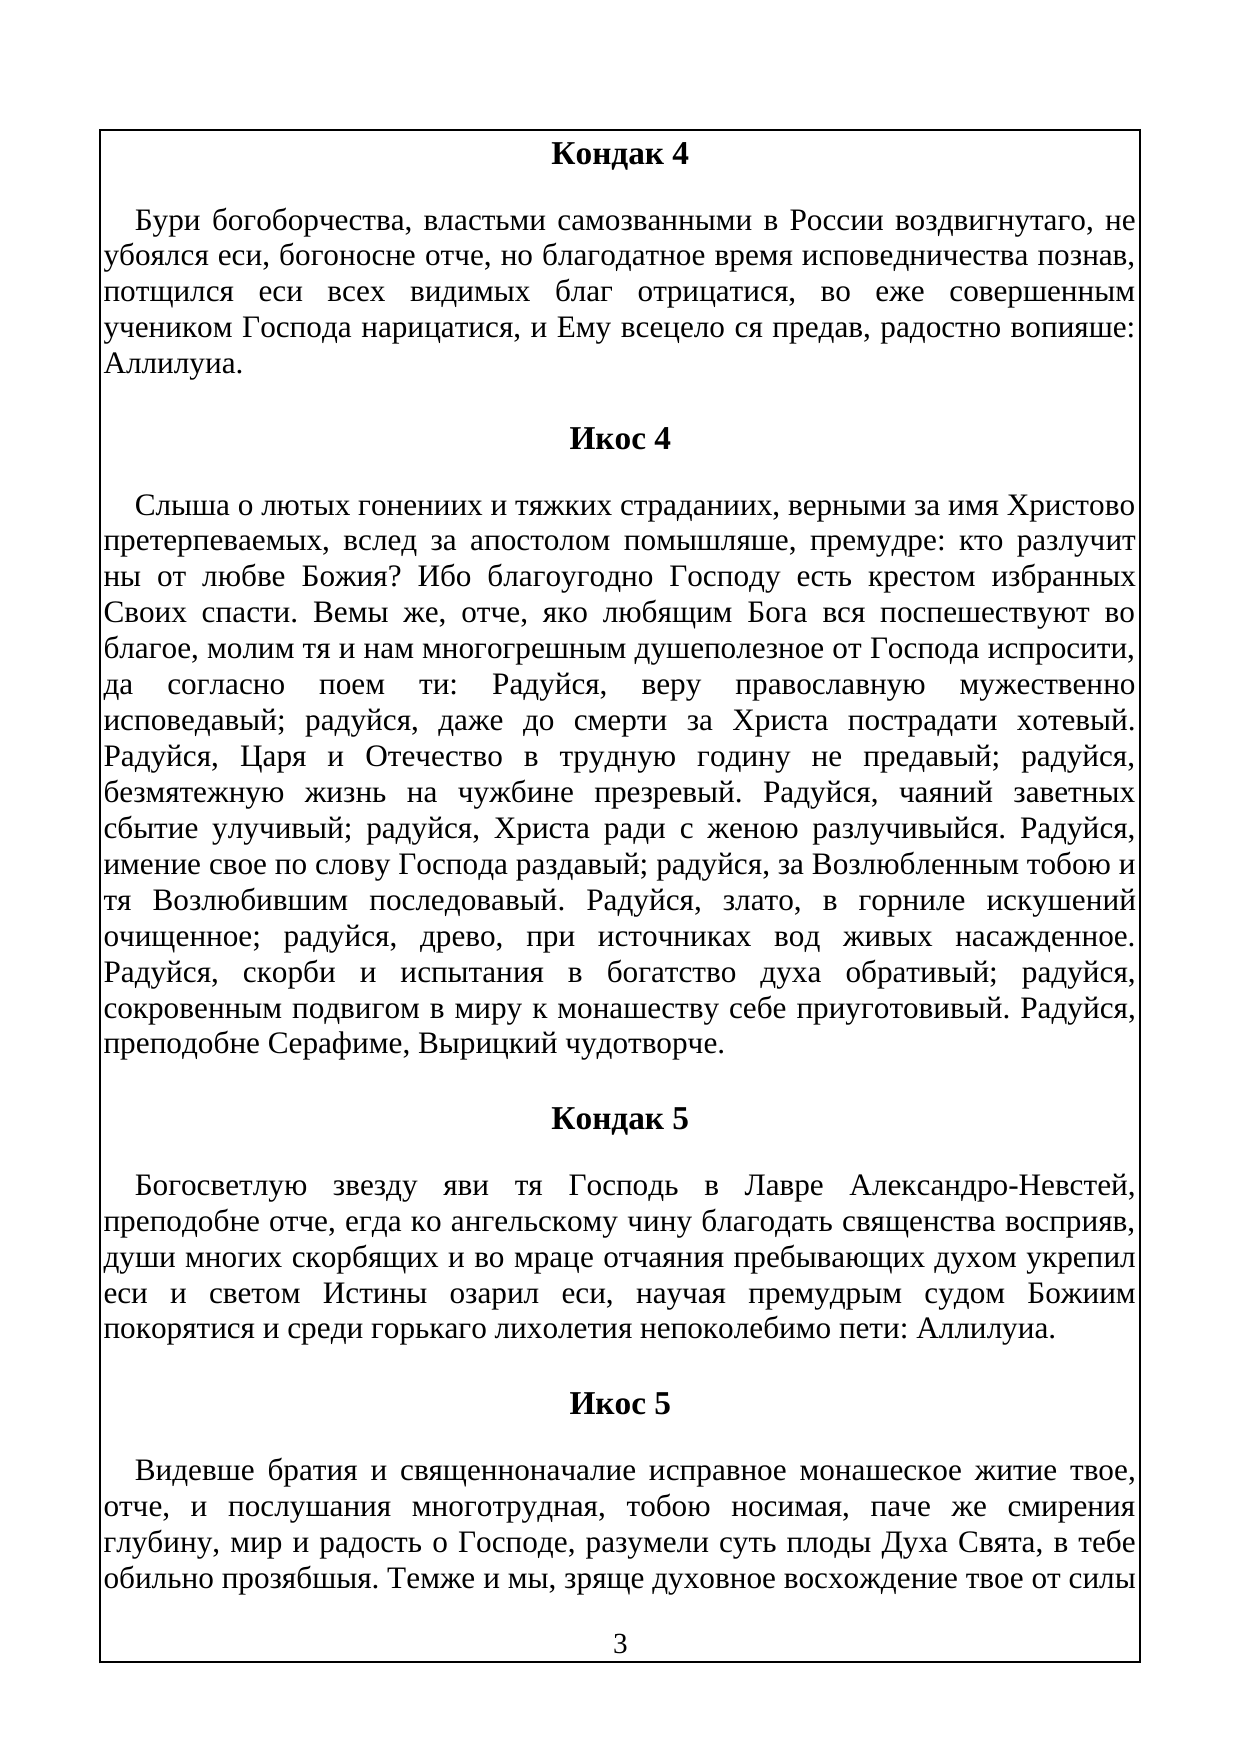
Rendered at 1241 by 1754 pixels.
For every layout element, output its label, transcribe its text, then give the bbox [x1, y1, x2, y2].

text Богосветлую звезду яви тя Господь в Лавре Александро-Невстей, преподобне отче, егда ко ангельскому чину благодать священства восприяв, души многих скорбящих и во мраце отчаяния пребывающих духом укрепил еси и светом Истины озарил еси, научая премудрым судом Божиим покорятися и среди горькаго лихолетия непоколебимо пети: Аллилуиа. [103, 1166, 1137, 1346]
text Видевше братия и священноначалие исправное монашеское житие твое, отче, и послушания многотрудная, тобою носимая, паче же смирения глубину, мир и радость о Господе, разумели суть плоды Духа Свята, в тебе обильно прозябшыя. Темже и мы, зряще духовное восхождение твое от силы [103, 1451, 1137, 1595]
subtitle Икос 5 [103, 1383, 1137, 1422]
subtitle Икос 4 [103, 418, 1137, 456]
subtitle Кондак 4 [103, 133, 1137, 171]
subtitle Кондак 5 [103, 1098, 1137, 1137]
text Бури богоборчества, властьми самозванными в России воздвигнутаго, не убоялся еси, богоносне отче, но благодатное время исповедничества познав, потщился еси всех видимых благ отрицатися, во еже совершенным учеником Господа нарицатися, и Ему всецело ся предав, радостно вопияше: Аллилуиа. [103, 201, 1137, 380]
text Слыша о лютых гонениих и тяжких страданиих, верными за имя Христово претерпеваемых, вслед за апостолом помышляше, премудре: кто разлучит ны от любве Божия? Ибо благоугодно Господу есть крестом избранных Своих спасти. Вемы же, отче, яко любящим Бога вся поспешествуют во благое, молим тя и нам многогрешным душеполезное от Господа испросити, да согласно поем ти: Радуйся, веру православную мужественно исповедавый; радуйся, даже до смерти за Христа пострадати хотевый. Радуйся, Царя и Отечество в трудную годину не предавый; радуйся, безмятежную жизнь на чужбине презревый. Радуйся, чаяний заветных сбытие улучивый; радуйся, Христа ради с женою разлучивыйся. Радуйся, имение свое по слову Господа раздавый; радуйся, за Возлюбленным тобою и тя Возлюбившим последовавый. Радуйся, злато, в горниле искушений очищенное; радуйся, древо, при источниках вод живых насажденное. Радуйся, скорби и испытания в богатство духа обративый; радуйся, сокровенным подвигом в миру к монашеству себе приуготовивый. Радуйся, преподобне Серафиме, Вырицкий чудотворче. [103, 486, 1137, 1061]
